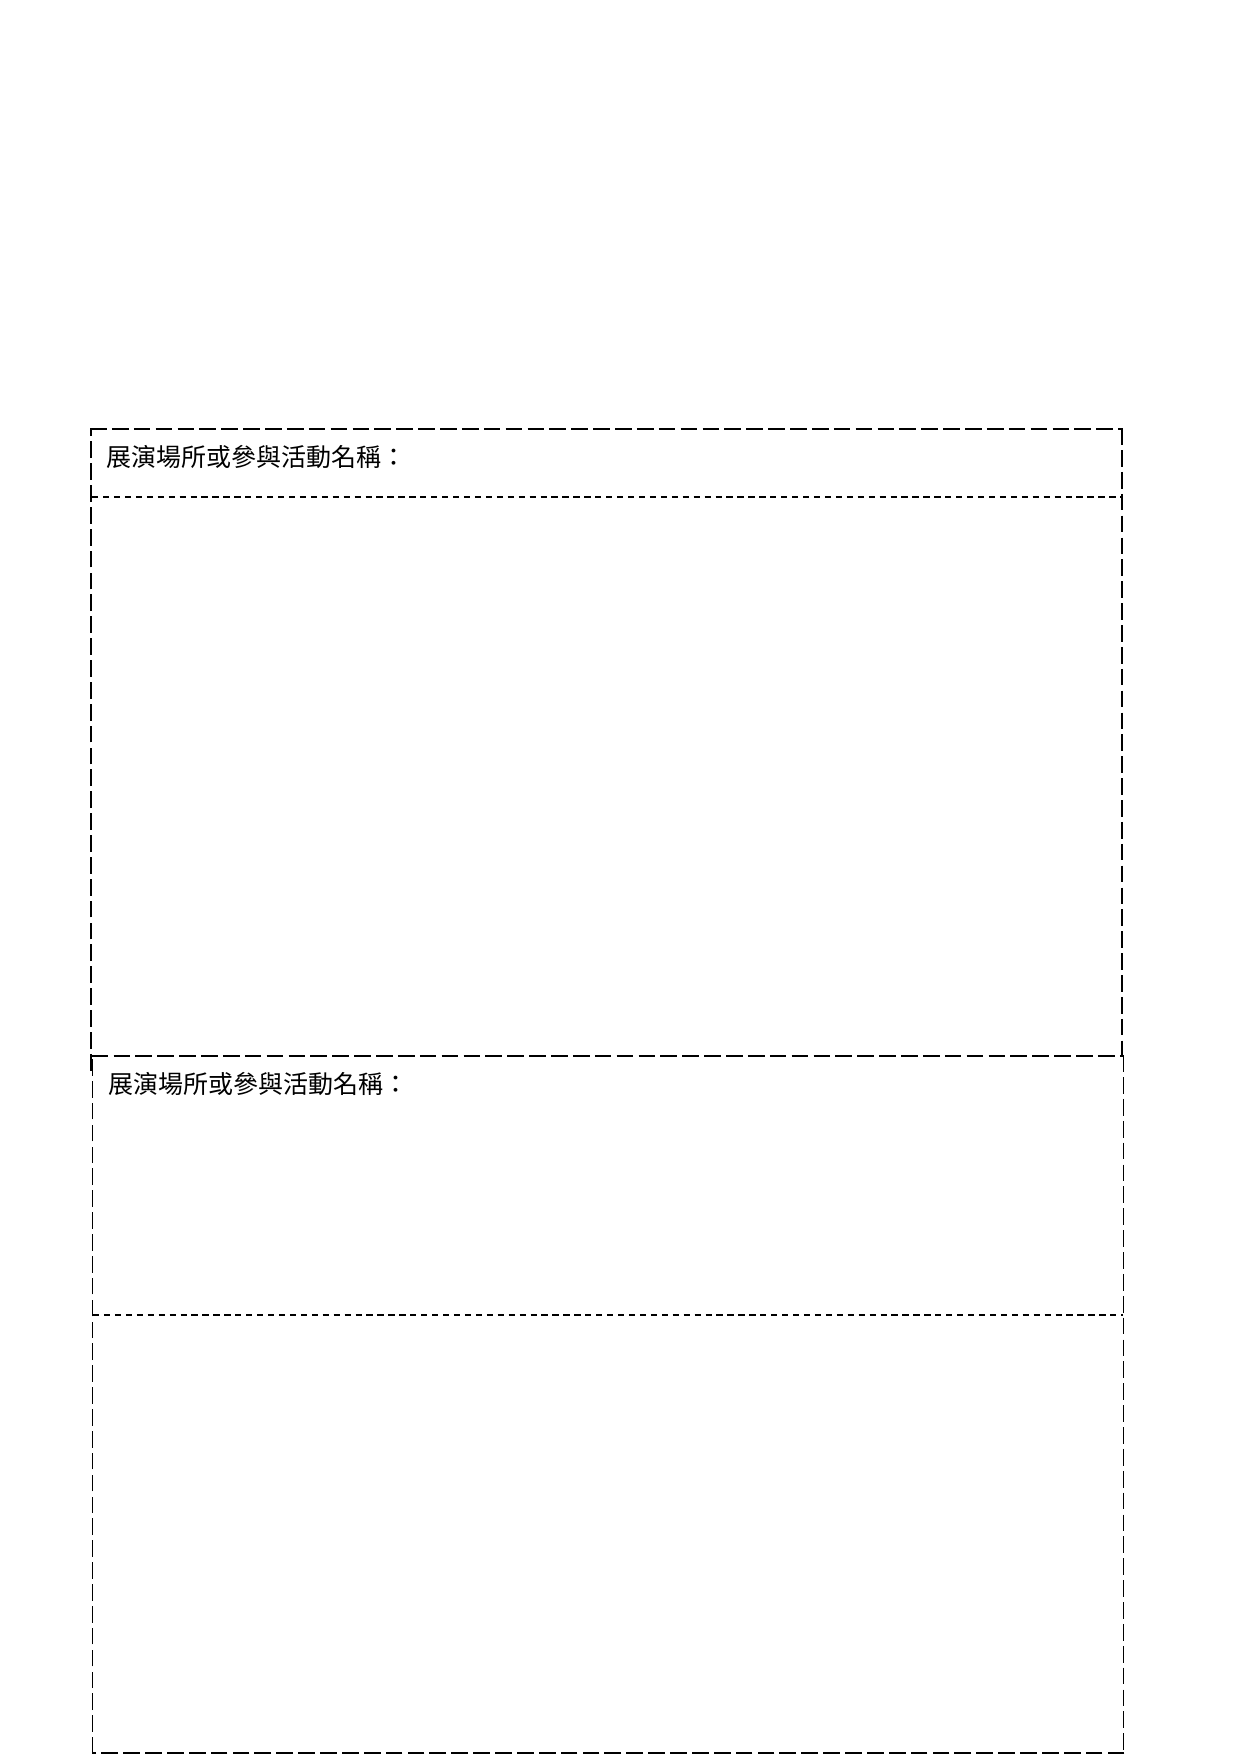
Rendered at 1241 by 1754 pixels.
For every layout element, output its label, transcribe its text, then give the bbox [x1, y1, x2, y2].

text 展演場所或參與活動名稱： [107, 437, 1106, 473]
text 展演場所或參與活動名稱： [108, 1064, 1108, 1101]
